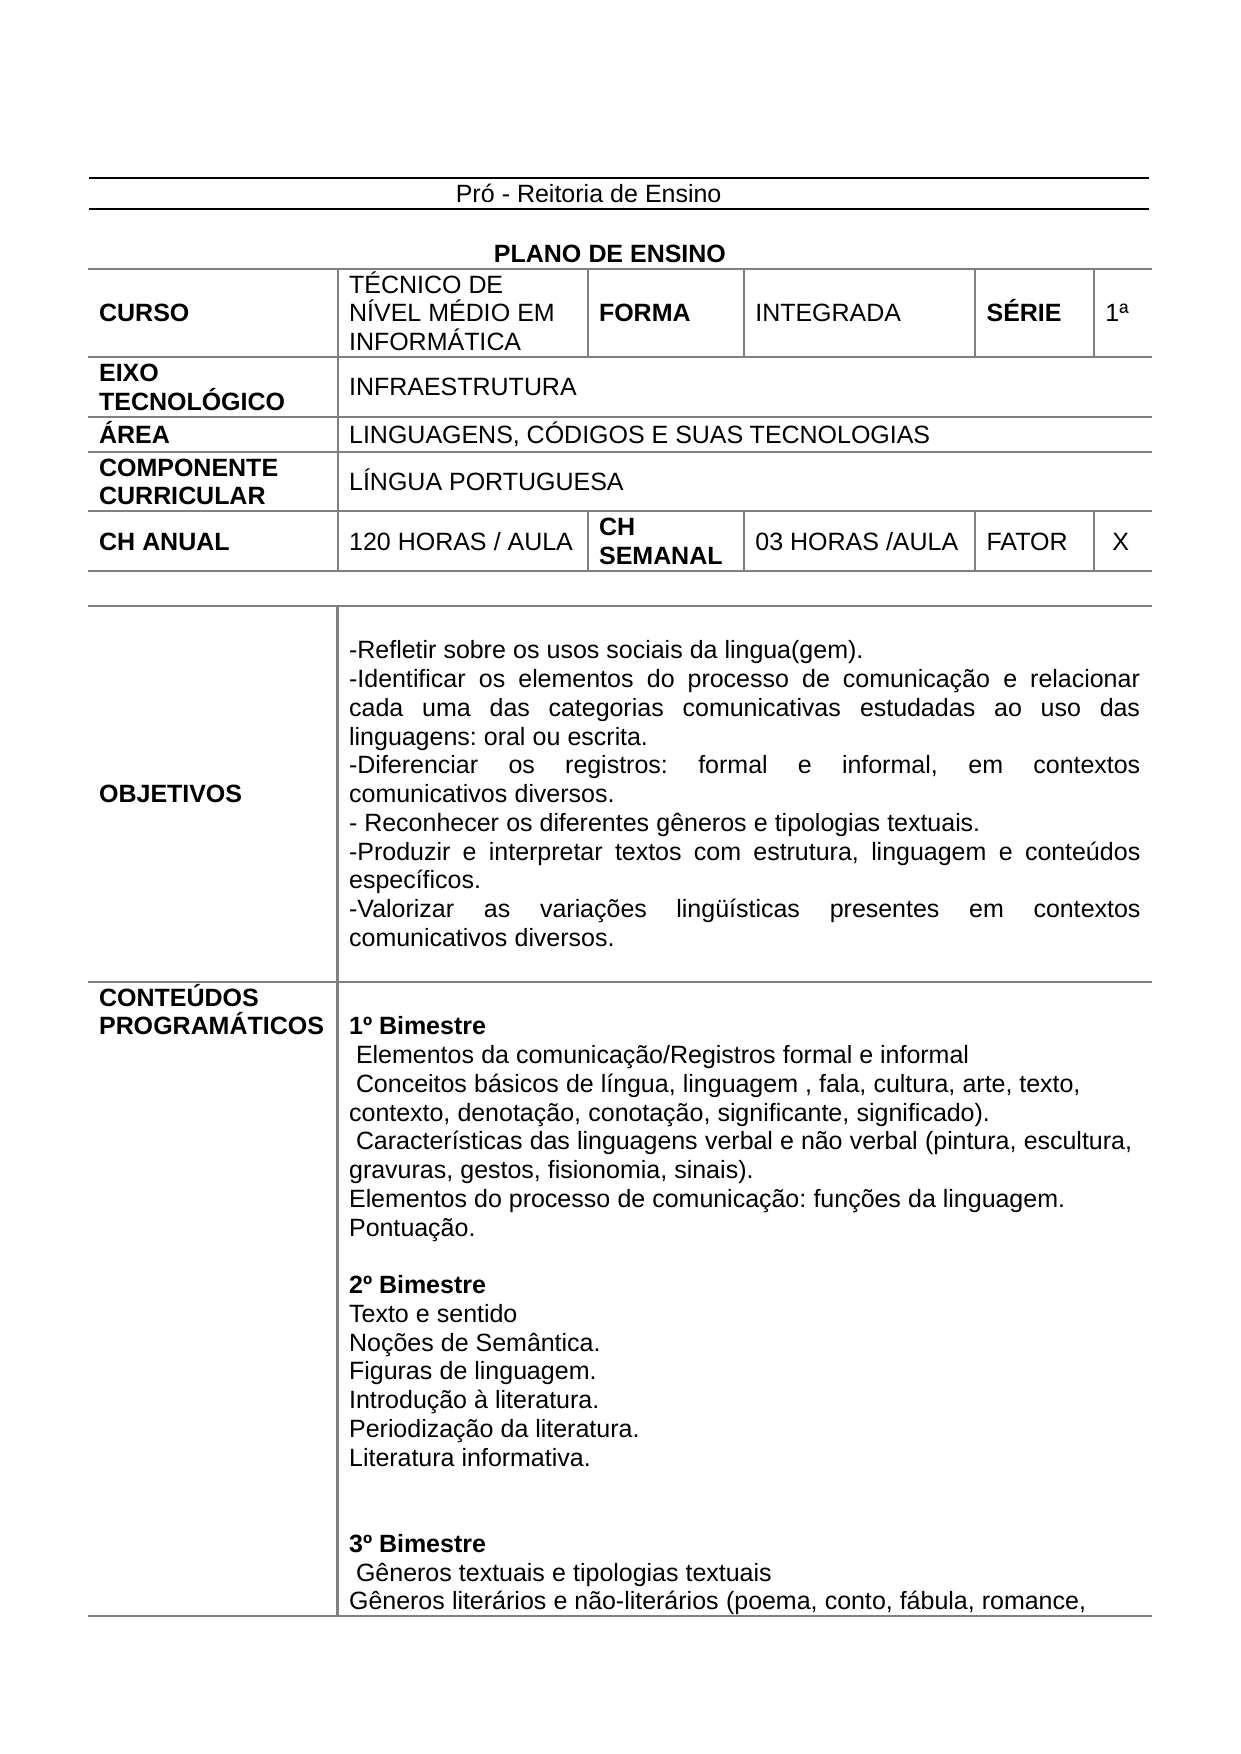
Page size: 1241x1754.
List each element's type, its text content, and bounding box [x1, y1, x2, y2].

table_header [936, 179, 1148, 208]
table_cell INFRAESTRUTURA [339, 358, 1152, 416]
table_cell OBJETIVOS [88, 607, 336, 981]
table_cell X [1095, 512, 1152, 570]
table_header TÉCNICO DE NÍVEL MÉDIO EM INFORMÁTICA [339, 270, 587, 356]
table_cell LÍNGUA PORTUGUESA [339, 453, 1152, 510]
table_cell EIXO TECNOLÓGICO [88, 358, 337, 416]
table_cell 120 HORAS / AULA [339, 512, 587, 570]
table_cell CH SEMANAL [589, 512, 743, 570]
table_header SÉRIE [976, 270, 1093, 356]
table_cell 1º Bimestre Elementos da comunicação/Registros formal e informal Conceitos básicos de língua, linguagem , fala, cultura, arte, texto, contexto, denotação, conotação, significante, significado). Características das linguagens verbal e não verbal (pintura, escultura, gravuras, gestos, fisionomia, sinais). Elementos do processo de comunicação: funções da linguagem. Pontuação. 2º Bimestre Texto e sentido Noções de Semântica. Figuras de linguagem. Introdução à literatura. Periodização da literatura. Literatura informativa. 3º Bimestre Gêneros textuais e tipologias textuais Gêneros literários e não-literários (poema, conto, fábula, romance, [339, 983, 1152, 1615]
text PLANO DE ENSINO [88, 239, 1152, 268]
table_header FORMA [589, 270, 743, 356]
table_cell 03 HORAS /AULA [745, 512, 974, 570]
table_header 1ª [1095, 270, 1152, 356]
table_header CURSO [88, 270, 337, 356]
table_cell -Refletir sobre os usos sociais da lingua(gem). -Identificar os elementos do processo de comunicação e relacionar cada uma das categorias comunicativas estudadas ao uso das linguagens: oral ou escrita. -Diferenciar os registros: formal e informal, em contextos comunicativos diversos. - Reconhecer os diferentes gêneros e tipologias textuais. -Produzir e interpretar textos com estrutura, linguagem e conteúdos específicos. -Valorizar as variações lingüísticas presentes em contextos comunicativos diversos. [339, 607, 1152, 981]
table_header [89, 179, 241, 208]
table_cell FATOR [976, 512, 1093, 570]
table_header INTEGRADA [745, 270, 974, 356]
table_header Pró - Reitoria de Ensino [241, 179, 936, 208]
table_cell LINGUAGENS, CÓDIGOS E SUAS TECNOLOGIAS [339, 418, 1152, 451]
table_cell CONTEÚDOS PROGRAMÁTICOS [88, 983, 336, 1615]
table_cell COMPONENTE CURRICULAR [88, 453, 337, 510]
table_cell ÁREA [88, 418, 337, 451]
table_cell [88, 572, 1152, 605]
table_cell CH ANUAL [88, 512, 337, 570]
